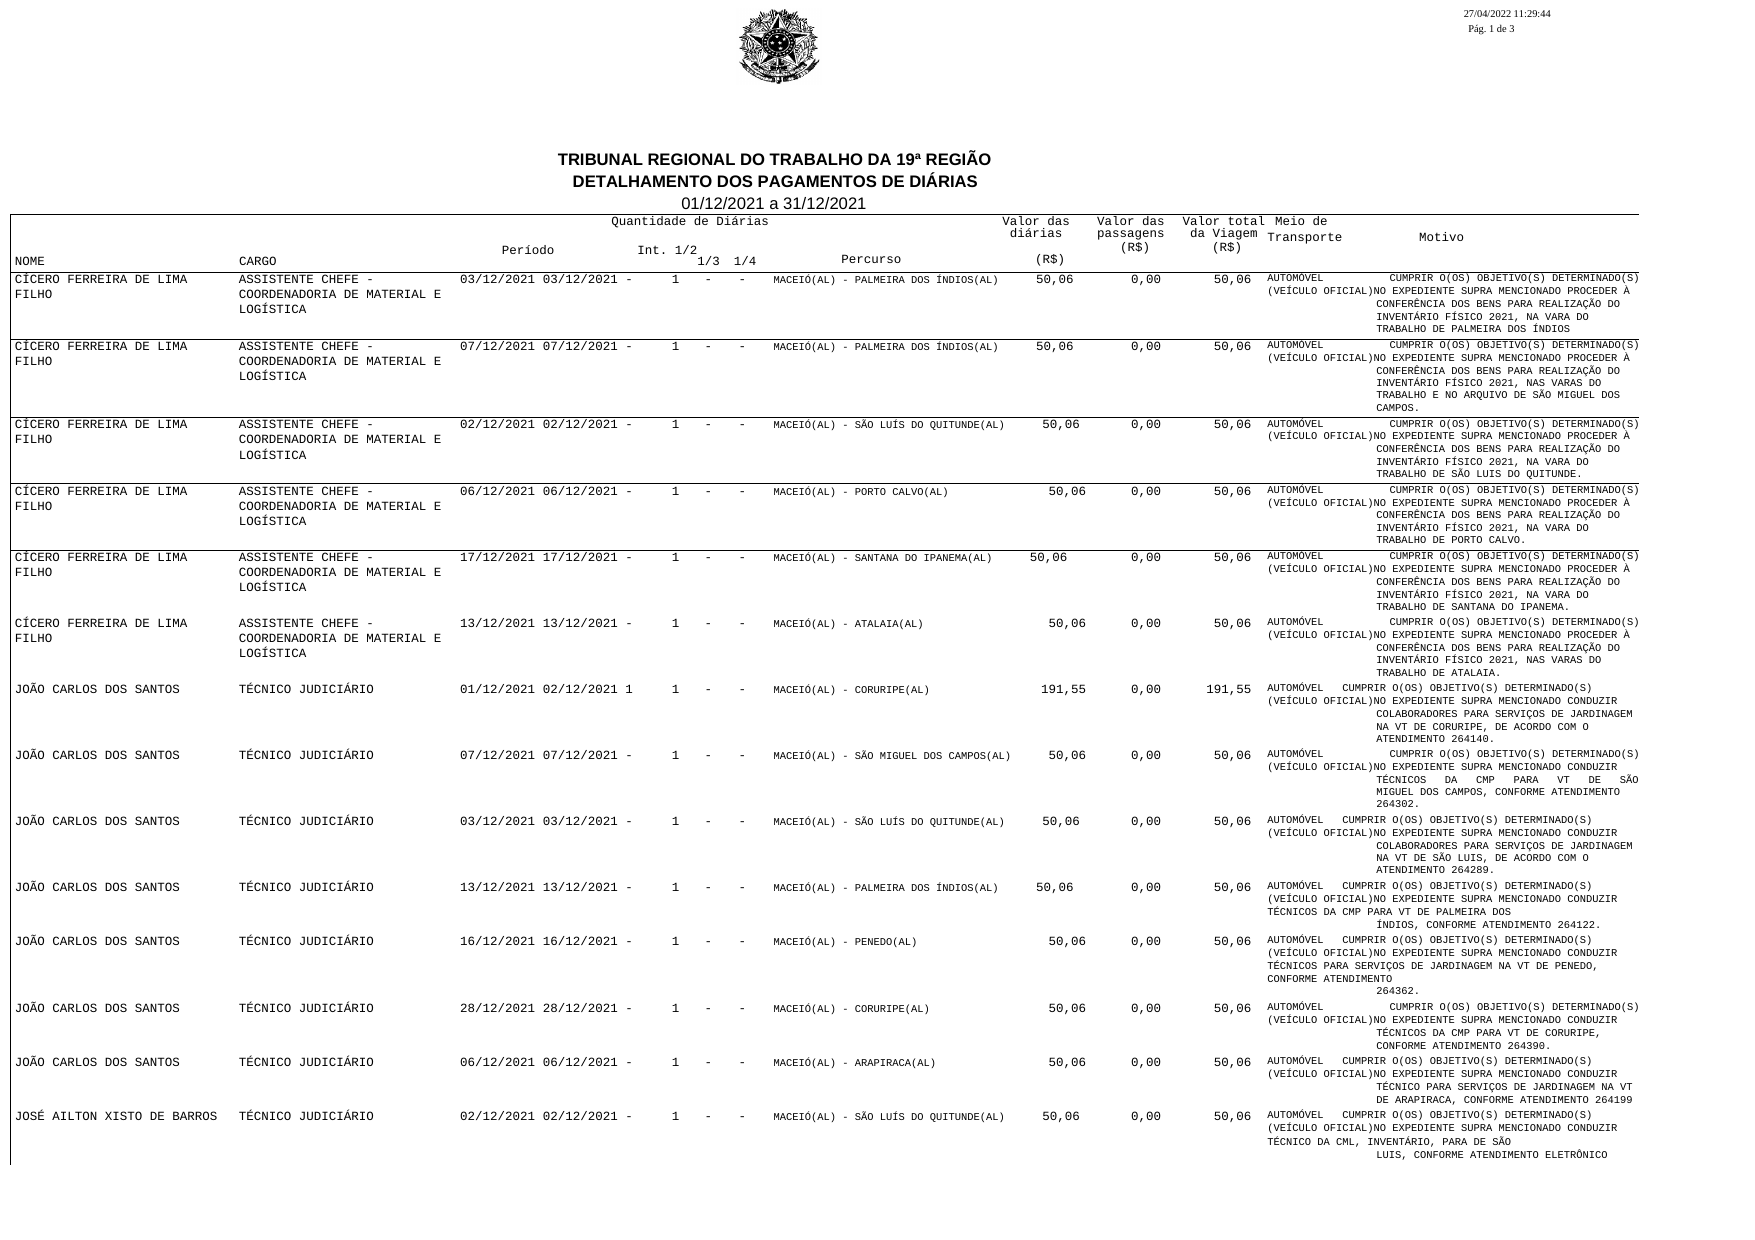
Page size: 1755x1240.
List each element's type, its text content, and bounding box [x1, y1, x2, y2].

table_cell AUTOMÓVEL CUMPRIR O(OS) OBJETIVO(S) DETERMINADO(S) (VEÍCULO OFICIAL)NO EXPEDIENTE SUPRA MENCIONADO CONDUZIR TÉCNICOS PARA SERVIÇOS DE JARDINAGEM NA VT DE PENEDO, CONFORME ATENDIMENTO 264362. [1267, 934, 1639, 1001]
table_cell 0,00 [1086, 273, 1176, 338]
table_cell JOÃO CARLOS DOS SANTOS [11, 1055, 239, 1109]
table_header NOME [11, 215, 239, 272]
table_cell 07/12/2021 - [543, 340, 663, 417]
table_cell CÍCERO FERREIRA DE LIMA FILHO [11, 418, 239, 483]
table_cell 28/12/2021 [460, 1001, 543, 1055]
table_cell 07/12/2021 - [543, 748, 663, 814]
table_cell AUTOMÓVEL CUMPRIR O(OS) OBJETIVO(S) DETERMINADO(S) (VEÍCULO OFICIAL)NO EXPEDIENTE SUPRA MENCIONADO PROCEDER À CONFERÊNCIA DOS BENS PARA REALIZAÇÃO DO INVENTÁRIO FÍSICO 2021, NA VARA DO TRABALHO DE SÃO LUIS DO QUITUNDE. [1267, 418, 1639, 483]
table_cell AUTOMÓVEL CUMPRIR O(OS) OBJETIVO(S) DETERMINADO(S) (VEÍCULO OFICIAL)NO EXPEDIENTE SUPRA MENCIONADO CONDUZIR TÉCNICOS DA CMP PARA VT DE CORURIPE, CONFORME ATENDIMENTO 264390. [1267, 1001, 1639, 1055]
table_cell - [734, 616, 773, 682]
table_cell - [697, 1055, 733, 1109]
table_cell - [734, 814, 773, 880]
table_cell AUTOMÓVEL CUMPRIR O(OS) OBJETIVO(S) DETERMINADO(S) (VEÍCULO OFICIAL)NO EXPEDIENTE SUPRA MENCIONADO CONDUZIR COLABORADORES PARA SERVIÇOS DE JARDINAGEM NA VT DE CORURIPE, DE ACORDO COM O ATENDIMENTO 264140. [1267, 682, 1639, 748]
table_cell AUTOMÓVEL CUMPRIR O(OS) OBJETIVO(S) DETERMINADO(S) (VEÍCULO OFICIAL)NO EXPEDIENTE SUPRA MENCIONADO PROCEDER À CONFERÊNCIA DOS BENS PARA REALIZAÇÃO DO INVENTÁRIO FÍSICO 2021, NA VARA DO TRABALHO DE SANTANA DO IPANEMA. [1267, 551, 1639, 616]
table_cell CÍCERO FERREIRA DE LIMA FILHO [11, 273, 239, 338]
table_cell 07/12/2021 [460, 748, 543, 814]
table_cell - [697, 616, 733, 682]
text TRIBUNAL REGIONAL DO TRABALHO DA 19ª REGIÃO DETALHAMENTO DOS PAGAMENTOS DE DIÁRIAS [490, 150, 1059, 191]
table_cell 0,00 [1086, 814, 1176, 880]
table_cell 50,06 [1176, 418, 1267, 483]
table_cell 0,00 [1086, 616, 1176, 682]
table_cell TÉCNICO JUDICIÁRIO [239, 934, 460, 1001]
table_cell AUTOMÓVEL CUMPRIR O(OS) OBJETIVO(S) DETERMINADO(S) (VEÍCULO OFICIAL)NO EXPEDIENTE SUPRA MENCIONADO CONDUZIR TÉCNICO PARA SERVIÇOS DE JARDINAGEM NA VT DE ARAPIRACA, CONFORME ATENDIMENTO 264199 [1267, 1055, 1639, 1109]
table_cell 13/12/2021 [460, 880, 543, 934]
table_cell 1 [663, 1109, 697, 1164]
table_cell MACEIÓ(AL) - SÃO LUÍS DO QUITUNDE(AL) 50,06 [773, 1109, 1086, 1164]
table_cell CÍCERO FERREIRA DE LIMA FILHO [11, 484, 239, 549]
table_header Valor das passagens (R$) [1086, 215, 1176, 272]
table_cell 06/12/2021 - [543, 484, 663, 549]
table_cell 13/12/2021 [460, 616, 543, 682]
table_cell - [697, 814, 733, 880]
table_cell TÉCNICO JUDICIÁRIO [239, 814, 460, 880]
table_cell 50,06 [1176, 484, 1267, 549]
table_cell 0,00 [1086, 682, 1176, 748]
table_cell 50,06 [1176, 814, 1267, 880]
table_cell MACEIÓ(AL) - SÃO MIGUEL DOS CAMPOS(AL) 50,06 [773, 748, 1086, 814]
table_cell MACEIÓ(AL) - PALMEIRA DOS ÍNDIOS(AL) 50,06 [773, 340, 1086, 417]
table_cell AUTOMÓVEL CUMPRIR O(OS) OBJETIVO(S) DETERMINADO(S) (VEÍCULO OFICIAL)NO EXPEDIENTE SUPRA MENCIONADO PROCEDER À CONFERÊNCIA DOS BENS PARA REALIZAÇÃO DO INVENTÁRIO FÍSICO 2021, NA VARA DO TRABALHO DE PALMEIRA DOS ÍNDIOS [1267, 273, 1639, 338]
table_cell - [734, 1001, 773, 1055]
table_cell CÍCERO FERREIRA DE LIMA FILHO [11, 616, 239, 682]
table_cell 1 [663, 616, 697, 682]
table_cell - [734, 880, 773, 934]
table_cell 0,00 [1086, 748, 1176, 814]
table_cell - [734, 551, 773, 616]
table_cell AUTOMÓVEL CUMPRIR O(OS) OBJETIVO(S) DETERMINADO(S) (VEÍCULO OFICIAL)NO EXPEDIENTE SUPRA MENCIONADO CONDUZIR COLABORADORES PARA SERVIÇOS DE JARDINAGEM NA VT DE SÃO LUIS, DE ACORDO COM O ATENDIMENTO 264289. [1267, 814, 1639, 880]
table_cell 50,06 [1176, 616, 1267, 682]
table_cell MACEIÓ(AL) - SANTANA DO IPANEMA(AL) 50,06 [773, 551, 1086, 616]
table_cell MACEIÓ(AL) - ATALAIA(AL) 50,06 [773, 616, 1086, 682]
table_cell 1 [663, 748, 697, 814]
table_cell - [734, 484, 773, 549]
table_cell 28/12/2021 - [543, 1001, 663, 1055]
table_cell TÉCNICO JUDICIÁRIO [239, 1001, 460, 1055]
table_cell - [697, 880, 733, 934]
table_header Valor das diárias Percurso (R$) [773, 215, 1086, 272]
table_cell 06/12/2021 [460, 484, 543, 549]
table_cell CÍCERO FERREIRA DE LIMA FILHO [11, 340, 239, 417]
table_cell ASSISTENTE CHEFE - COORDENADORIA DE MATERIAL E LOGÍSTICA [239, 418, 460, 483]
table_cell 03/12/2021 [460, 273, 543, 338]
table_cell 02/12/2021 [460, 1109, 543, 1164]
table_cell TÉCNICO JUDICIÁRIO [239, 748, 460, 814]
table_cell 16/12/2021 [460, 934, 543, 1001]
table_cell 0,00 [1086, 418, 1176, 483]
table_cell 50,06 [1176, 880, 1267, 934]
table_cell MACEIÓ(AL) - SÃO LUÍS DO QUITUNDE(AL) 50,06 [773, 418, 1086, 483]
table_cell ASSISTENTE CHEFE - COORDENADORIA DE MATERIAL E LOGÍSTICA [239, 616, 460, 682]
table_cell MACEIÓ(AL) - CORURIPE(AL) 191,55 [773, 682, 1086, 748]
table_cell - [734, 934, 773, 1001]
table_header Meio de Transporte Motivo [1267, 215, 1639, 272]
table_cell 1 [663, 418, 697, 483]
table_cell 1 [663, 273, 697, 338]
table_cell - [697, 551, 733, 616]
table_cell 13/12/2021 - [543, 616, 663, 682]
table_cell 0,00 [1086, 1001, 1176, 1055]
table_cell 17/12/2021 - [543, 551, 663, 616]
table_cell 50,06 [1176, 1055, 1267, 1109]
table_header Quantidade de Diárias Período Int. 1/2 [460, 215, 697, 272]
table_cell MACEIÓ(AL) - PENEDO(AL) 50,06 [773, 934, 1086, 1001]
table_cell AUTOMÓVEL CUMPRIR O(OS) OBJETIVO(S) DETERMINADO(S) (VEÍCULO OFICIAL)NO EXPEDIENTE SUPRA MENCIONADO CONDUZIR TÉCNICOS DA CMP PARA VT DE PALMEIRA DOS ÍNDIOS, CONFORME ATENDIMENTO 264122. [1267, 880, 1639, 934]
table_cell JOÃO CARLOS DOS SANTOS [11, 682, 239, 748]
table_cell - [697, 748, 733, 814]
table_cell 02/12/2021 [460, 418, 543, 483]
table_cell 0,00 [1086, 1109, 1176, 1164]
table_cell AUTOMÓVEL CUMPRIR O(OS) OBJETIVO(S) DETERMINADO(S) (VEÍCULO OFICIAL)NO EXPEDIENTE SUPRA MENCIONADO PROCEDER À CONFERÊNCIA DOS BENS PARA REALIZAÇÃO DO INVENTÁRIO FÍSICO 2021, NAS VARAS DO TRABALHO DE ATALAIA. [1267, 616, 1639, 682]
table_cell 1 [663, 1001, 697, 1055]
table_cell AUTOMÓVEL CUMPRIR O(OS) OBJETIVO(S) DETERMINADO(S) (VEÍCULO OFICIAL)NO EXPEDIENTE SUPRA MENCIONADO CONDUZIR TÉCNICO DA CML, INVENTÁRIO, PARA DE SÃO LUIS, CONFORME ATENDIMENTO ELETRÔNICO [1267, 1109, 1639, 1164]
table_cell - [697, 682, 733, 748]
table_cell - [697, 934, 733, 1001]
table_cell AUTOMÓVEL CUMPRIR O(OS) OBJETIVO(S) DETERMINADO(S) (VEÍCULO OFICIAL)NO EXPEDIENTE SUPRA MENCIONADO CONDUZIR TÉCNICOS DA CMP PARA VT DE SÃO MIGUEL DOS CAMPOS, CONFORME ATENDIMENTO 264302. [1267, 748, 1639, 814]
table_cell 1 [663, 934, 697, 1001]
table_cell - [734, 1055, 773, 1109]
table_cell ASSISTENTE CHEFE - COORDENADORIA DE MATERIAL E LOGÍSTICA [239, 551, 460, 616]
table_cell - [734, 273, 773, 338]
table_cell 02/12/2021 1 [543, 682, 663, 748]
table_header Valor total da Viagem (R$) [1176, 215, 1267, 272]
table_cell 0,00 [1086, 880, 1176, 934]
table_header 1/3 [697, 215, 733, 272]
table_header 1/4 [734, 215, 773, 272]
table_cell TÉCNICO JUDICIÁRIO [239, 682, 460, 748]
table_cell 03/12/2021 - [543, 814, 663, 880]
table_cell JOÃO CARLOS DOS SANTOS [11, 748, 239, 814]
table_cell 06/12/2021 - [543, 1055, 663, 1109]
table_cell TÉCNICO JUDICIÁRIO [239, 1055, 460, 1109]
table_cell - [734, 340, 773, 417]
table_cell MACEIÓ(AL) - PALMEIRA DOS ÍNDIOS(AL) 50,06 [773, 273, 1086, 338]
table_header CARGO [239, 215, 460, 272]
table_cell 1 [663, 814, 697, 880]
table_cell 0,00 [1086, 551, 1176, 616]
table_cell ASSISTENTE CHEFE - COORDENADORIA DE MATERIAL E LOGÍSTICA [239, 340, 460, 417]
table_cell 50,06 [1176, 551, 1267, 616]
table_cell 1 [663, 340, 697, 417]
table_cell 1 [663, 1055, 697, 1109]
table_cell JOÃO CARLOS DOS SANTOS [11, 1001, 239, 1055]
table_cell MACEIÓ(AL) - ARAPIRACA(AL) 50,06 [773, 1055, 1086, 1109]
table_cell AUTOMÓVEL CUMPRIR O(OS) OBJETIVO(S) DETERMINADO(S) (VEÍCULO OFICIAL)NO EXPEDIENTE SUPRA MENCIONADO PROCEDER À CONFERÊNCIA DOS BENS PARA REALIZAÇÃO DO INVENTÁRIO FÍSICO 2021, NAS VARAS DO TRABALHO E NO ARQUIVO DE SÃO MIGUEL DOS CAMPOS. [1267, 340, 1639, 417]
table_cell 50,06 [1176, 934, 1267, 1001]
table_cell 50,06 [1176, 1109, 1267, 1164]
table_cell 07/12/2021 [460, 340, 543, 417]
table_cell 50,06 [1176, 273, 1267, 338]
table_cell MACEIÓ(AL) - PORTO CALVO(AL) 50,06 [773, 484, 1086, 549]
table_cell - [697, 340, 733, 417]
table_cell 1 [663, 880, 697, 934]
table_cell 13/12/2021 - [543, 880, 663, 934]
table_cell ASSISTENTE CHEFE - COORDENADORIA DE MATERIAL E LOGÍSTICA [239, 484, 460, 549]
table_cell - [697, 273, 733, 338]
table_cell MACEIÓ(AL) - PALMEIRA DOS ÍNDIOS(AL) 50,06 [773, 880, 1086, 934]
table_cell - [697, 1109, 733, 1164]
table_cell JOSÉ AILTON XISTO DE BARROS [11, 1109, 239, 1164]
table_cell - [734, 682, 773, 748]
table_cell 02/12/2021 - [543, 418, 663, 483]
table_cell 17/12/2021 [460, 551, 543, 616]
table_cell 0,00 [1086, 484, 1176, 549]
table_cell MACEIÓ(AL) - CORURIPE(AL) 50,06 [773, 1001, 1086, 1055]
table_cell - [697, 418, 733, 483]
table_cell 191,55 [1176, 682, 1267, 748]
table_cell ASSISTENTE CHEFE - COORDENADORIA DE MATERIAL E LOGÍSTICA [239, 273, 460, 338]
table_cell - [697, 484, 733, 549]
table_cell JOÃO CARLOS DOS SANTOS [11, 880, 239, 934]
table_cell - [734, 748, 773, 814]
table_cell 50,06 [1176, 340, 1267, 417]
table_cell 1 [663, 551, 697, 616]
table_cell JOÃO CARLOS DOS SANTOS [11, 934, 239, 1001]
table_cell 0,00 [1086, 934, 1176, 1001]
table_cell JOÃO CARLOS DOS SANTOS [11, 814, 239, 880]
table_cell 50,06 [1176, 748, 1267, 814]
table_cell 16/12/2021 - [543, 934, 663, 1001]
table_cell 0,00 [1086, 340, 1176, 417]
table_cell 1 [663, 484, 697, 549]
table_cell - [734, 418, 773, 483]
table_cell 06/12/2021 [460, 1055, 543, 1109]
table_cell 01/12/2021 [460, 682, 543, 748]
table_cell 50,06 [1176, 1001, 1267, 1055]
table_cell 03/12/2021 - [543, 273, 663, 338]
table_cell TÉCNICO JUDICIÁRIO [239, 1109, 460, 1164]
table_cell - [697, 1001, 733, 1055]
table_cell AUTOMÓVEL CUMPRIR O(OS) OBJETIVO(S) DETERMINADO(S) (VEÍCULO OFICIAL)NO EXPEDIENTE SUPRA MENCIONADO PROCEDER À CONFERÊNCIA DOS BENS PARA REALIZAÇÃO DO INVENTÁRIO FÍSICO 2021, NA VARA DO TRABALHO DE PORTO CALVO. [1267, 484, 1639, 549]
table_cell 03/12/2021 [460, 814, 543, 880]
table_cell - [734, 1109, 773, 1164]
text 01/12/2021 a 31/12/2021 [150, 193, 1397, 213]
table_cell 0,00 [1086, 1055, 1176, 1109]
table_cell TÉCNICO JUDICIÁRIO [239, 880, 460, 934]
table_cell CÍCERO FERREIRA DE LIMA FILHO [11, 551, 239, 616]
table_cell 1 [663, 682, 697, 748]
table_cell 02/12/2021 - [543, 1109, 663, 1164]
table_cell MACEIÓ(AL) - SÃO LUÍS DO QUITUNDE(AL) 50,06 [773, 814, 1086, 880]
